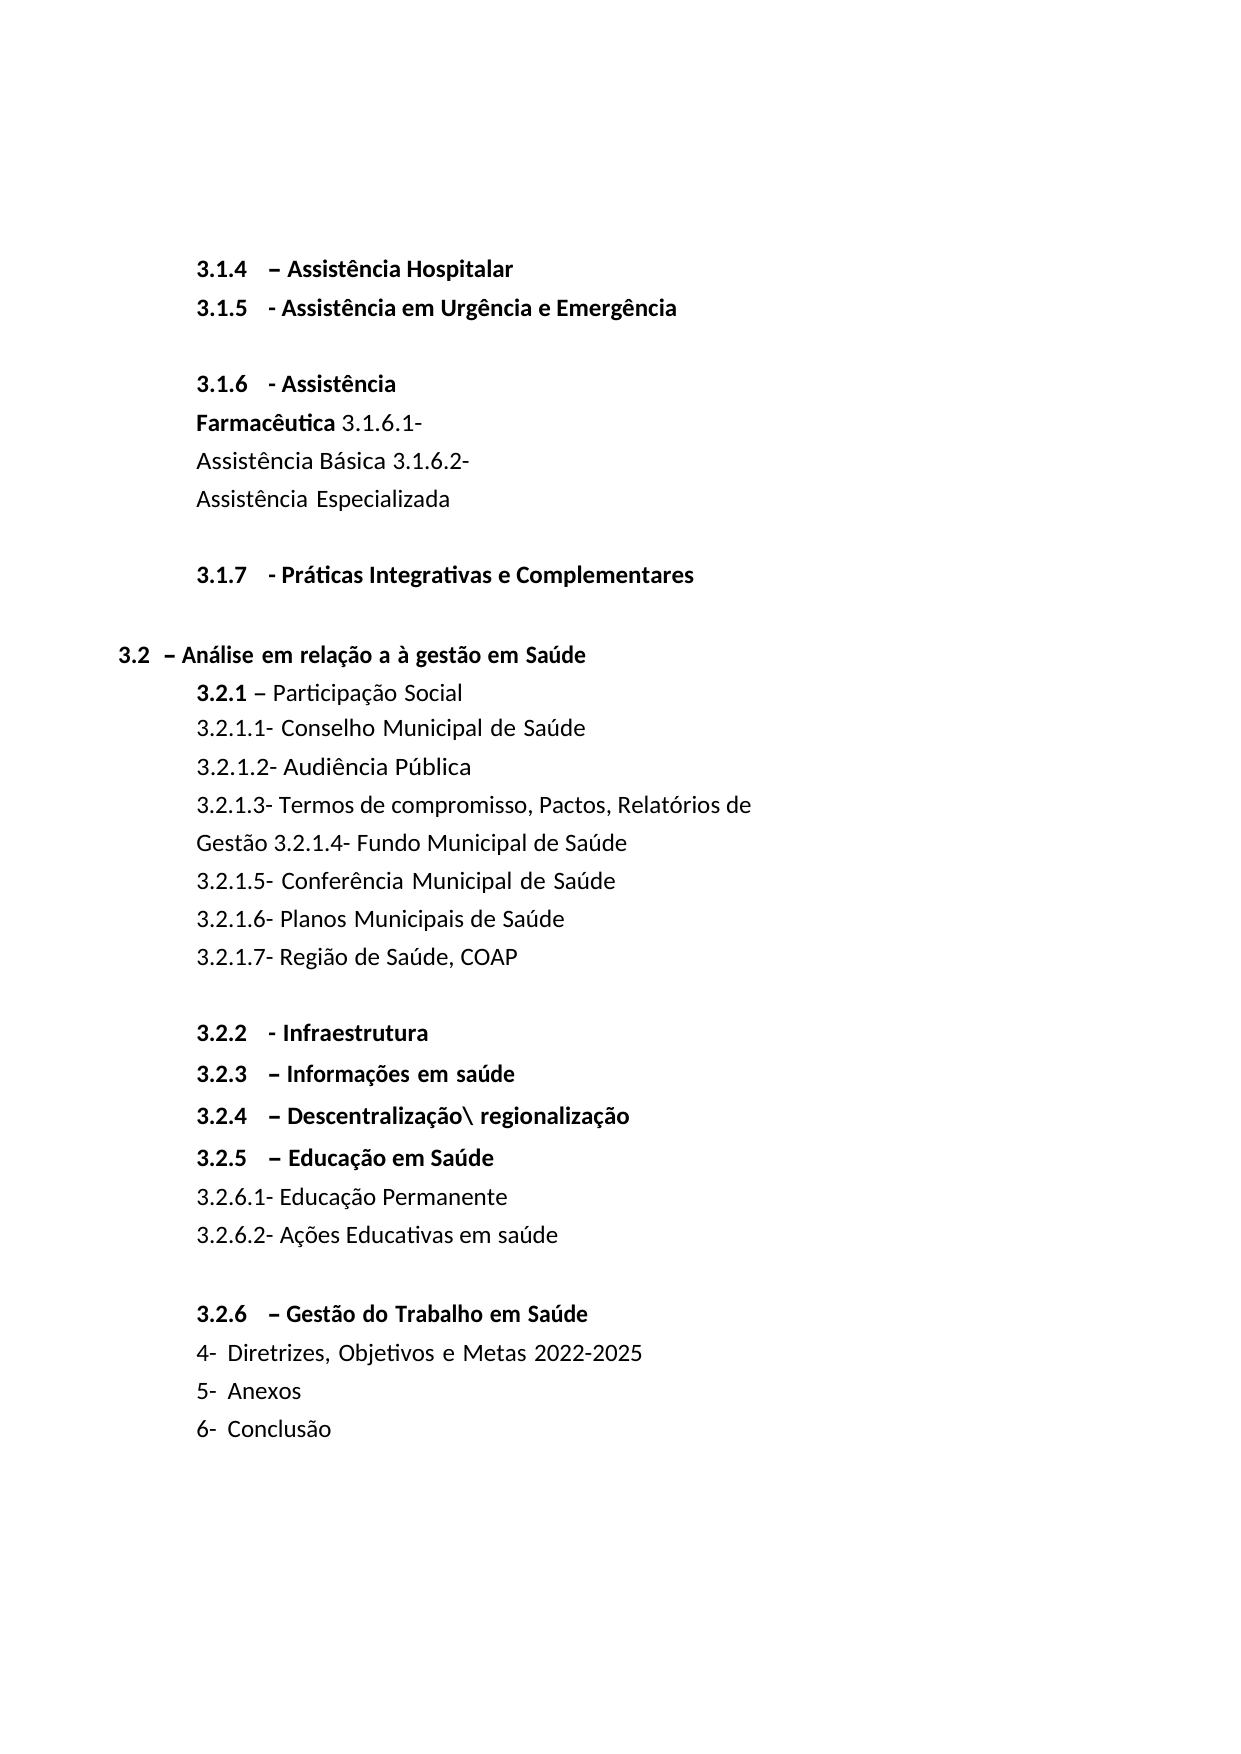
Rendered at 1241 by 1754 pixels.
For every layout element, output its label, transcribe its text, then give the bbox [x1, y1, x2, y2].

text 3.2.1.5- Conferência Municipal de Saúde 3.2.1.6- Planos Municipais de Saúde 3.2.1.7- Região de Saúde, COAP [196, 865, 618, 972]
list – Participação Social [196, 675, 1221, 709]
subtitle - Práticas Integrativas e Complementares [196, 559, 1221, 590]
subtitle - Infraestrutura [196, 1018, 1221, 1048]
text 3.2.1.3- Termos de compromisso, Pactos, Relatórios de Gestão 3.2.1.4- Fundo Municipal de Saúde [196, 789, 822, 857]
list Diretrizes, Objetivos e Metas 2022-2025 [196, 1337, 1221, 1368]
list - Assistência Farmacêutica 3.1.6.1- Assistência Básica 3.1.6.2- Assistência Especializada [196, 368, 540, 513]
text 3.2.1.1- Conselho Municipal de Saúde 3.2.1.2- Audiência Pública [196, 712, 588, 781]
list Conclusão [196, 1413, 1221, 1444]
subtitle – Assistência Hospitalar [196, 250, 1221, 284]
list – Educação em Saúde 3.2.6.1- Educação Permanente 3.2.6.2- Ações Educativas em saúde [196, 1139, 559, 1249]
list - Assistência em Urgência e Emergência [196, 292, 1221, 323]
list – Análise em relação a à gestão em Saúde [118, 636, 1221, 671]
list Anexos [196, 1375, 1221, 1406]
list – Informações em saúde [196, 1056, 1221, 1090]
subtitle – Descentralização\ regionalização [196, 1097, 1221, 1131]
subtitle – Gestão do Trabalho em Saúde [196, 1295, 1221, 1329]
